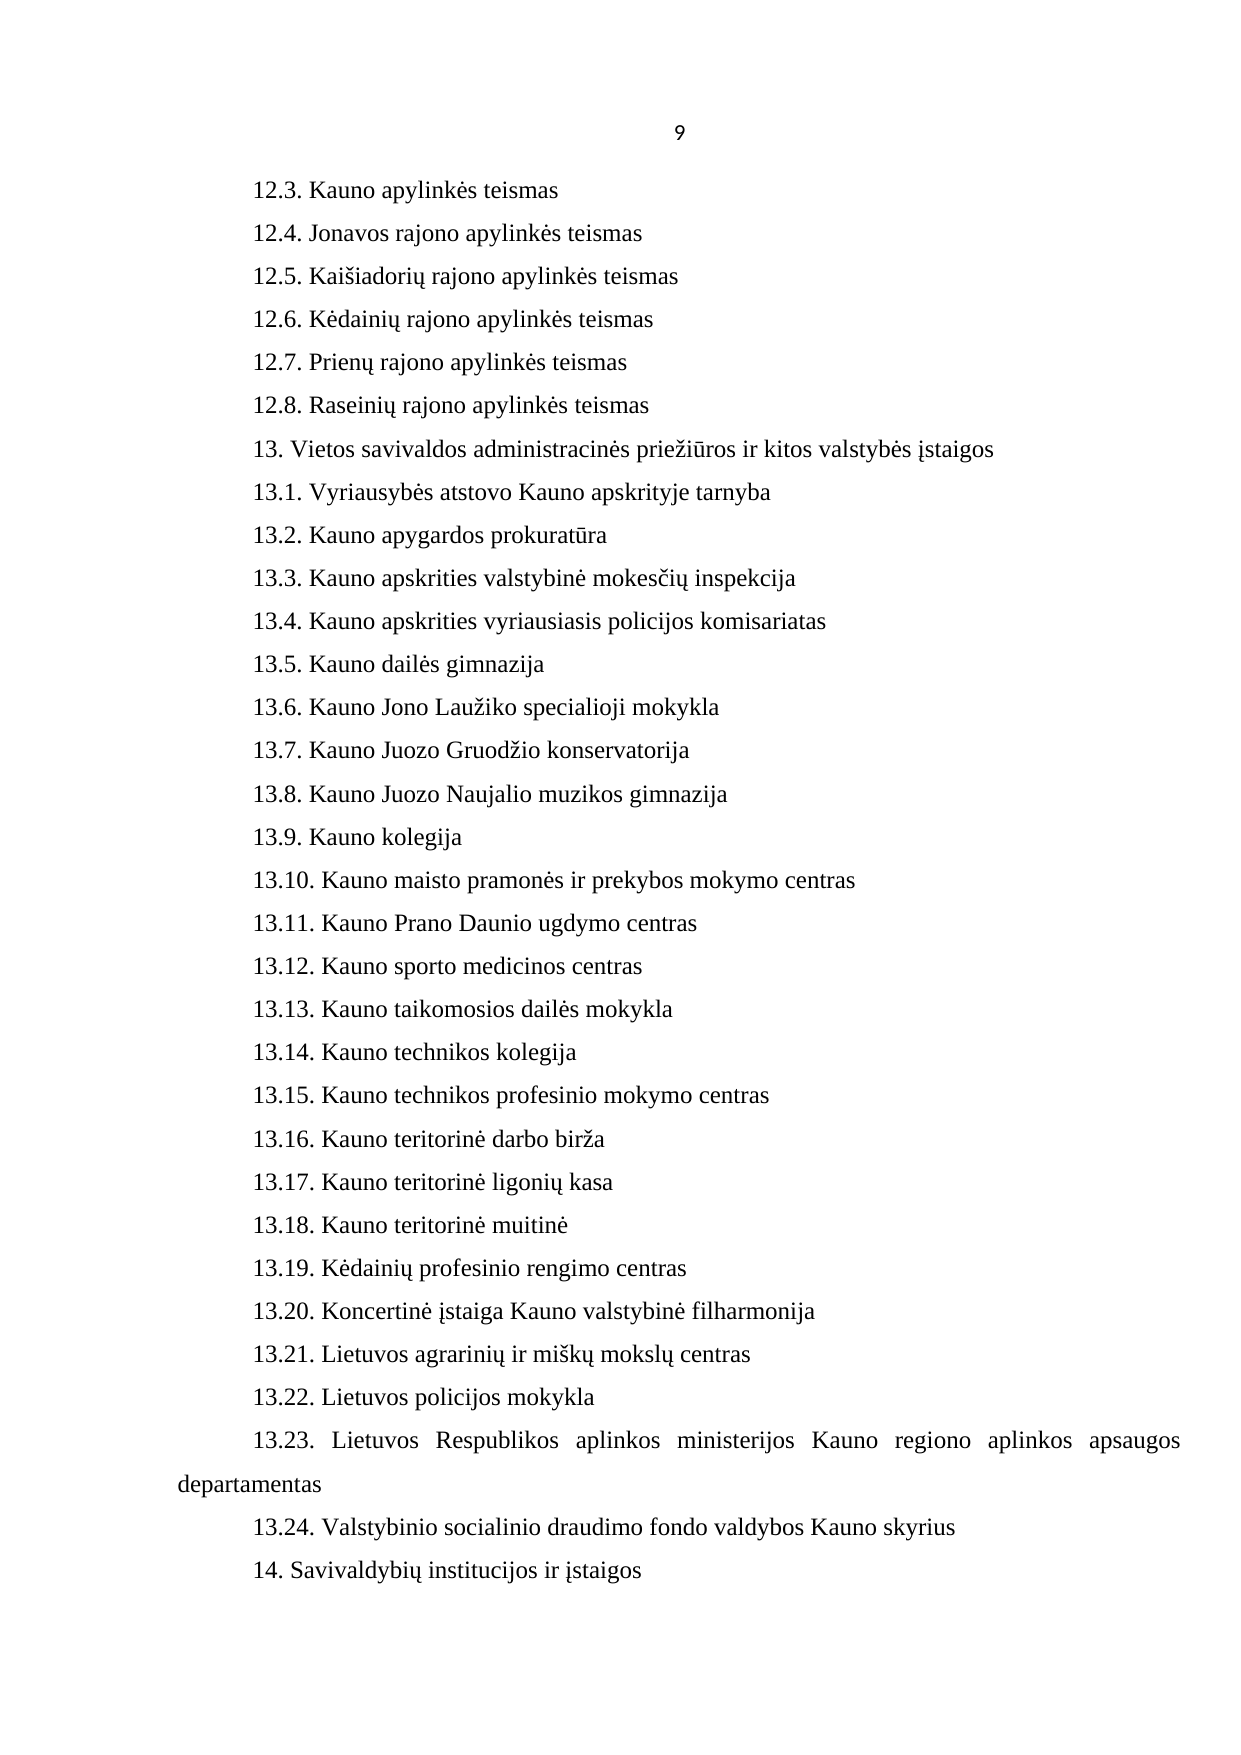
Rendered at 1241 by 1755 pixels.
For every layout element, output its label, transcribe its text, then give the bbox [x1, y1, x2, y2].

text 13.14. Kauno technikos kolegija [177, 1037, 1181, 1066]
text 13.1. Vyriausybės atstovo Kauno apskrityje tarnyba [177, 477, 1181, 506]
text 13.13. Kauno taikomosios dailės mokykla [177, 994, 1181, 1023]
text 13.12. Kauno sporto medicinos centras [177, 951, 1181, 980]
text 13. Vietos savivaldos administracinės priežiūros ir kitos valstybės įstaigos [177, 434, 1181, 462]
text 12.7. Prienų rajono apylinkės teismas [177, 347, 1181, 376]
text 12.6. Kėdainių rajono apylinkės teismas [177, 304, 1181, 333]
text 13.18. Kauno teritorinė muitinė [177, 1210, 1181, 1239]
text 12.8. Raseinių rajono apylinkės teismas [177, 391, 1181, 419]
text 13.15. Kauno technikos profesinio mokymo centras [177, 1081, 1181, 1109]
text 13.2. Kauno apygardos prokuratūra [177, 520, 1181, 549]
text 14. Savivaldybių institucijos ir įstaigos [177, 1555, 1181, 1584]
text 13.10. Kauno maisto pramonės ir prekybos mokymo centras [177, 865, 1181, 894]
text 13.17. Kauno teritorinė ligonių kasa [177, 1167, 1181, 1196]
text 13.19. Kėdainių profesinio rengimo centras [177, 1253, 1181, 1282]
text 12.5. Kaišiadorių rajono apylinkės teismas [177, 261, 1181, 290]
text 13.22. Lietuvos policijos mokykla [177, 1382, 1181, 1411]
text 13.8. Kauno Juozo Naujalio muzikos gimnazija [177, 779, 1181, 807]
text 13.4. Kauno apskrities vyriausiasis policijos komisariatas [177, 606, 1181, 635]
text 13.9. Kauno kolegija [177, 822, 1181, 851]
text 13.21. Lietuvos agrarinių ir miškų mokslų centras [177, 1339, 1181, 1368]
text 12.3. Kauno apylinkės teismas [177, 175, 1181, 204]
text 13.5. Kauno dailės gimnazija [177, 649, 1181, 678]
text 13.7. Kauno Juozo Gruodžio konservatorija [177, 736, 1181, 764]
text 13.16. Kauno teritorinė darbo birža [177, 1124, 1181, 1152]
text 13.6. Kauno Jono Laužiko specialioji mokykla [177, 692, 1181, 721]
text 13.24. Valstybinio socialinio draudimo fondo valdybos Kauno skyrius [177, 1512, 1181, 1541]
text 13.23. Lietuvos Respublikos aplinkos ministerijos Kauno regiono aplinkos apsaugos departamentas [177, 1426, 1181, 1497]
text 13.20. Koncertinė įstaiga Kauno valstybinė filharmonija [177, 1296, 1181, 1325]
text 12.4. Jonavos rajono apylinkės teismas [177, 218, 1181, 247]
text 13.11. Kauno Prano Daunio ugdymo centras [177, 908, 1181, 937]
text 13.3. Kauno apskrities valstybinė mokesčių inspekcija [177, 563, 1181, 592]
